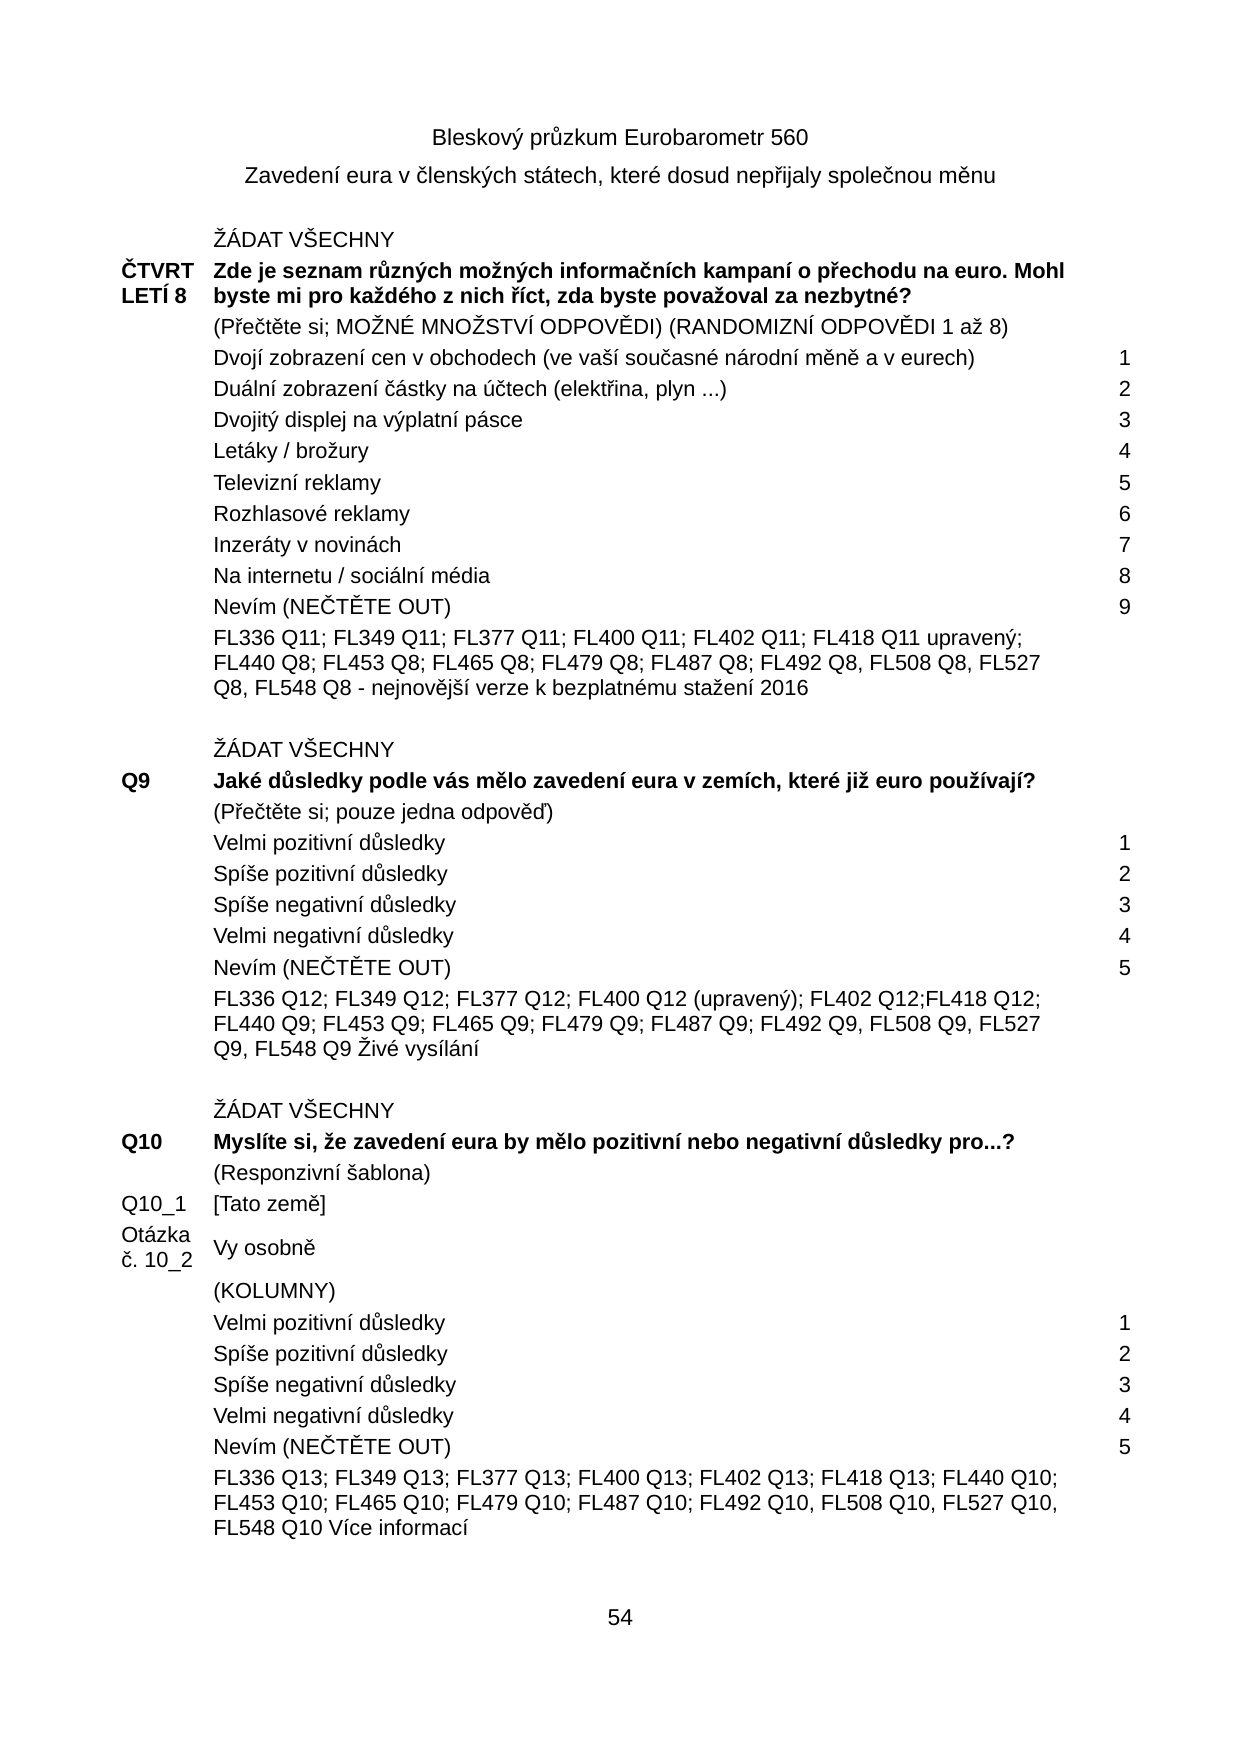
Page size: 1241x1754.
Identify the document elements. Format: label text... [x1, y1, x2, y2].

table_cell Q10 [118, 1126, 210, 1157]
table_cell [1080, 796, 1134, 827]
table_cell [118, 734, 210, 765]
table_cell Duální zobrazení částky na účtech (elektřina, plyn ...) [210, 374, 1080, 404]
table_cell [118, 343, 210, 373]
table_cell 8 [1080, 560, 1134, 591]
table_cell [118, 311, 210, 342]
table_cell ČTVRTLETÍ 8 [118, 255, 210, 311]
table_cell [118, 703, 210, 734]
table_cell [118, 952, 210, 983]
table_cell [118, 405, 210, 436]
table_cell 9 [1080, 591, 1134, 622]
table_cell 5 [1080, 467, 1134, 498]
table_cell Velmi negativní důsledky [210, 1400, 1080, 1431]
table_cell ŽÁDAT VŠECHNY [210, 1095, 1080, 1126]
table_cell 4 [1080, 1400, 1134, 1431]
table_cell FL336 Q11; FL349 Q11; FL377 Q11; FL400 Q11; FL402 Q11; FL418 Q11 upravený; FL440 Q8; FL453 Q8; FL465 Q8; FL479 Q8; FL487 Q8; FL492 Q8, FL508 Q8, FL527 Q8, FL548 Q8 - nejnovější verze k bezplatnému stažení 2016 [210, 622, 1080, 703]
table_cell [118, 622, 210, 703]
table_cell Inzeráty v novinách [210, 529, 1080, 560]
table_cell Otázka č. 10_2 [118, 1219, 210, 1276]
table_cell [1080, 1219, 1134, 1276]
table_cell Nevím (NEČTĚTE OUT) [210, 952, 1080, 983]
table_cell Spíše negativní důsledky [210, 1369, 1080, 1400]
table_cell [118, 467, 210, 498]
table_cell Vy osobně [210, 1219, 1080, 1276]
table_cell [210, 703, 1080, 734]
table_cell 2 [1080, 374, 1134, 404]
table_cell 1 [1080, 828, 1134, 858]
table_cell [1080, 622, 1134, 703]
table_cell [1080, 1126, 1134, 1157]
table_cell Televizní reklamy [210, 467, 1080, 498]
table_cell [118, 796, 210, 827]
table_cell [118, 859, 210, 889]
table_cell [118, 374, 210, 404]
table_cell (KOLUMNY) [210, 1276, 1080, 1307]
table_cell [118, 1338, 210, 1369]
table_cell [210, 1064, 1080, 1095]
table_cell Letáky / brožury [210, 436, 1080, 467]
table_cell Velmi pozitivní důsledky [210, 1307, 1080, 1338]
table_cell Na internetu / sociální média [210, 560, 1080, 591]
table_cell Rozhlasové reklamy [210, 498, 1080, 529]
table_cell Spíše negativní důsledky [210, 890, 1080, 921]
table_cell [118, 560, 210, 591]
table_cell 6 [1080, 498, 1134, 529]
table_cell [118, 1095, 210, 1126]
table_cell [1080, 1157, 1134, 1188]
table_cell [118, 921, 210, 952]
table_cell 4 [1080, 436, 1134, 467]
table_cell 5 [1080, 1431, 1134, 1462]
table_cell [1080, 1188, 1134, 1219]
table_cell [1080, 1095, 1134, 1126]
table_cell Spíše pozitivní důsledky [210, 859, 1080, 889]
table_cell Myslíte si, že zavedení eura by mělo pozitivní nebo negativní důsledky pro...? [210, 1126, 1080, 1157]
table_cell Jaké důsledky podle vás mělo zavedení eura v zemích, které již euro používají? [210, 765, 1080, 796]
table_cell [118, 1064, 210, 1095]
table_cell [118, 1400, 210, 1431]
table_cell [1080, 734, 1134, 765]
table_cell Dvojitý displej na výplatní pásce [210, 405, 1080, 436]
table_cell [118, 983, 210, 1064]
table_cell Dvojí zobrazení cen v obchodech (ve vaší současné národní měně a v eurech) [210, 343, 1080, 373]
table_cell [1080, 765, 1134, 796]
table_cell 3 [1080, 890, 1134, 921]
table_cell (Přečtěte si; pouze jedna odpověď) [210, 796, 1080, 827]
table_cell 2 [1080, 859, 1134, 889]
table_cell [1080, 311, 1134, 342]
table_cell [118, 1307, 210, 1338]
table_cell Q9 [118, 765, 210, 796]
table_cell [1080, 255, 1134, 311]
table_cell FL336 Q13; FL349 Q13; FL377 Q13; FL400 Q13; FL402 Q13; FL418 Q13; FL440 Q10; FL453 Q10; FL465 Q10; FL479 Q10; FL487 Q10; FL492 Q10, FL508 Q10, FL527 Q10, FL548 Q10 Více informací [210, 1462, 1080, 1543]
table_cell [118, 1462, 210, 1543]
table_cell [118, 498, 210, 529]
table_cell ŽÁDAT VŠECHNY [210, 734, 1080, 765]
table_cell Velmi pozitivní důsledky [210, 828, 1080, 858]
table_cell [1080, 1462, 1134, 1543]
table_cell [1080, 983, 1134, 1064]
table_cell Nevím (NEČTĚTE OUT) [210, 591, 1080, 622]
table_cell [118, 1369, 210, 1400]
table_cell FL336 Q12; FL349 Q12; FL377 Q12; FL400 Q12 (upravený); FL402 Q12;FL418 Q12; FL440 Q9; FL453 Q9; FL465 Q9; FL479 Q9; FL487 Q9; FL492 Q9, FL508 Q9, FL527 Q9, FL548 Q9 Živé vysílání [210, 983, 1080, 1064]
table_cell [118, 828, 210, 858]
table_cell [1080, 703, 1134, 734]
table_cell [118, 890, 210, 921]
table_cell 1 [1080, 1307, 1134, 1338]
table_cell [118, 1157, 210, 1188]
table_cell 7 [1080, 529, 1134, 560]
table_cell 3 [1080, 405, 1134, 436]
table_cell 3 [1080, 1369, 1134, 1400]
table_cell [118, 1431, 210, 1462]
table_cell Zde je seznam různých možných informačních kampaní o přechodu na euro. Mohl byste mi pro každého z nich říct, zda byste považoval za nezbytné? [210, 255, 1080, 311]
table_cell 2 [1080, 1338, 1134, 1369]
table_cell [118, 591, 210, 622]
table_header [1080, 224, 1134, 255]
table_cell [118, 436, 210, 467]
table_cell [118, 1276, 210, 1307]
table_cell (Přečtěte si; MOŽNÉ MNOŽSTVÍ ODPOVĚDI) (RANDOMIZNÍ ODPOVĚDI 1 až 8) [210, 311, 1080, 342]
table_cell [Tato země] [210, 1188, 1080, 1219]
table_cell (Responzivní šablona) [210, 1157, 1080, 1188]
table_cell Velmi negativní důsledky [210, 921, 1080, 952]
table_cell Q10_1 [118, 1188, 210, 1219]
table_cell [1080, 1276, 1134, 1307]
table_cell Spíše pozitivní důsledky [210, 1338, 1080, 1369]
table_header ŽÁDAT VŠECHNY [210, 224, 1080, 255]
table_cell [118, 529, 210, 560]
table_cell 1 [1080, 343, 1134, 373]
table_header [118, 224, 210, 255]
table_cell 4 [1080, 921, 1134, 952]
table_cell [1080, 1064, 1134, 1095]
table_cell Nevím (NEČTĚTE OUT) [210, 1431, 1080, 1462]
table_cell 5 [1080, 952, 1134, 983]
